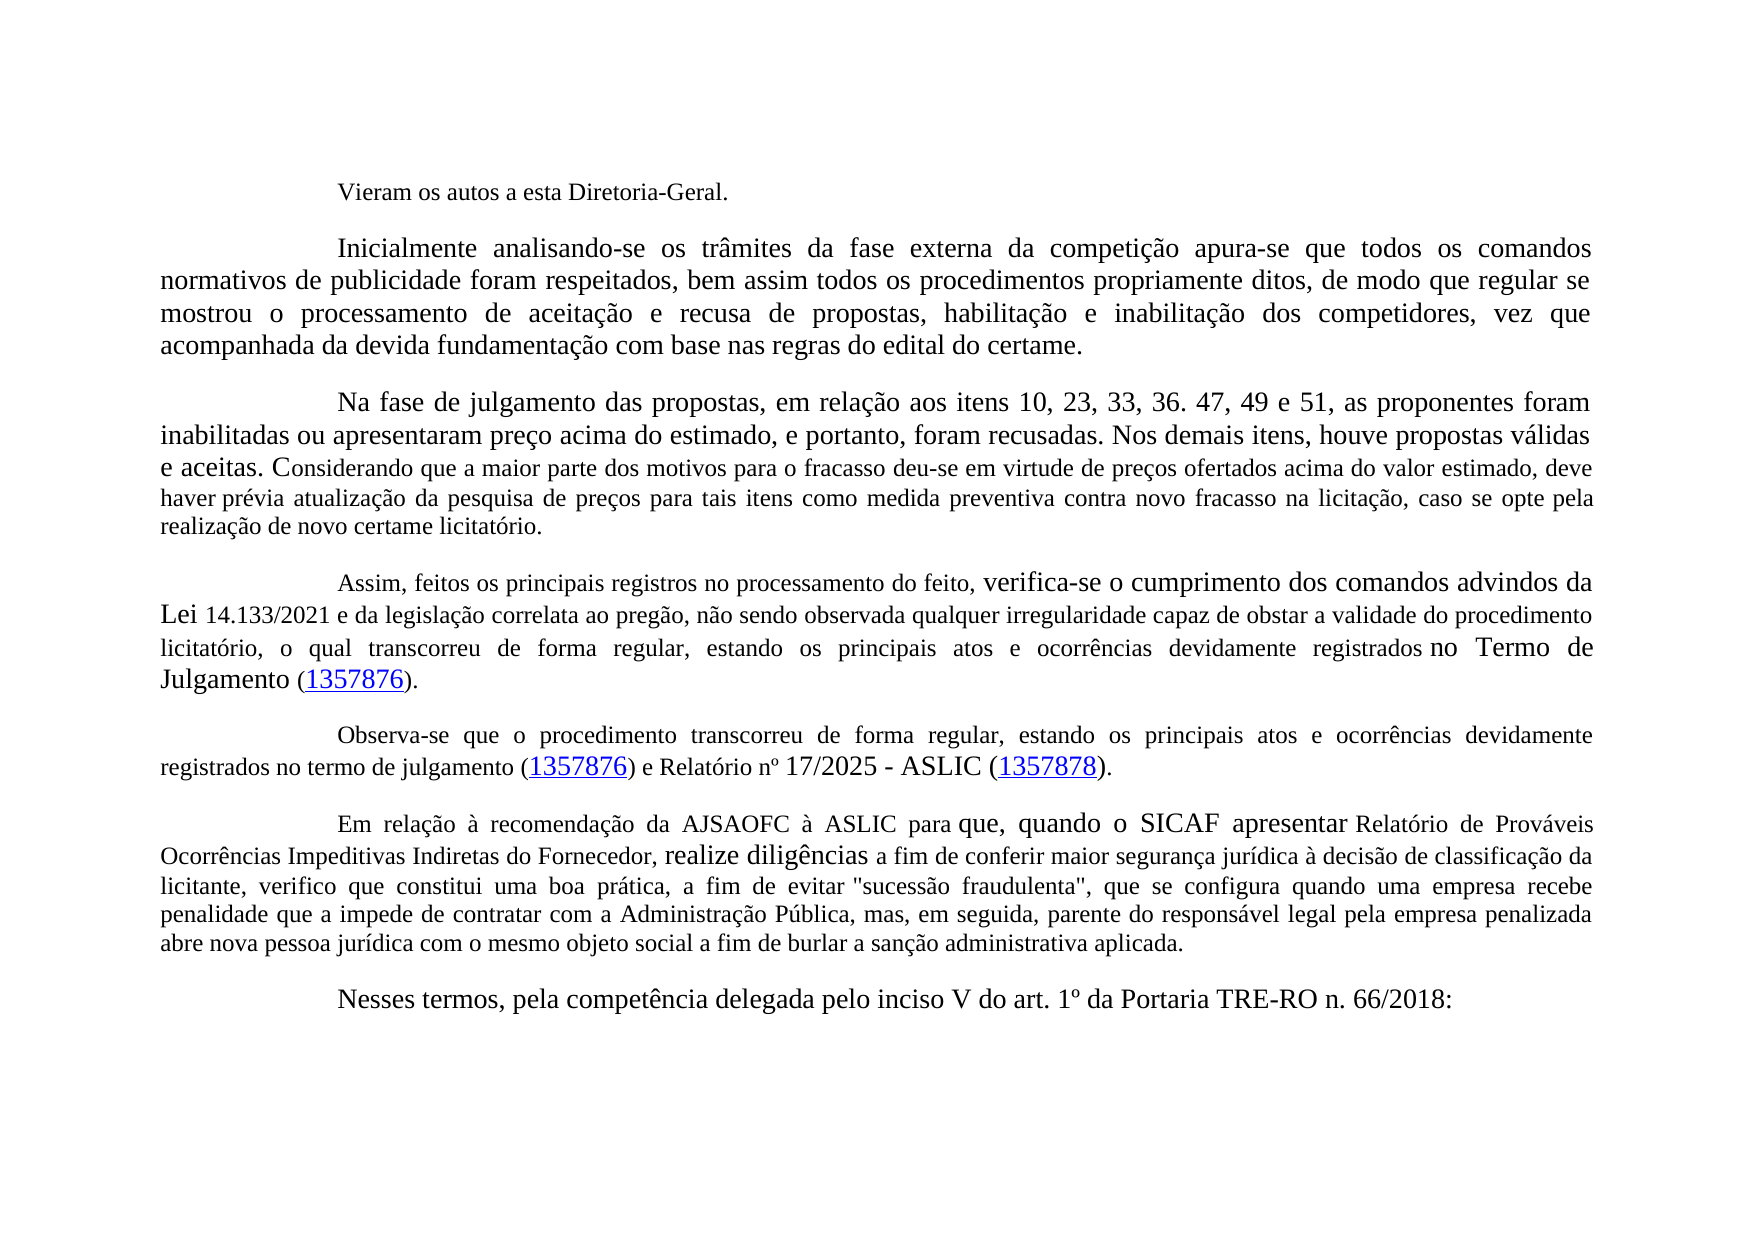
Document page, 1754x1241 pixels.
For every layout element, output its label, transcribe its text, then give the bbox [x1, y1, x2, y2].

text Nesses termos, pela competência delegada pelo inciso V do art. 1º da Portaria TRE-RO n. 66/2018: [160, 982, 1594, 1014]
text Assim, feitos os principais registros no processamento do feito, verifica-se o cumprimento dos comandos advindos da Lei 14.133/2021 e da legislação correlata ao pregão, não sendo observada qualquer irregularidade capaz de obstar a validade do procedimento licitatório, o qual transcorreu de forma regular, estando os principais atos e ocorrências devidamente registrados no Termo de Julgamento (1357876). [160, 565, 1594, 695]
text Na fase de julgamento das propostas, em relação aos itens 10, 23, 33, 36. 47, 49 e 51, as proponentes foram inabilitadas ou apresentaram preço acima do estimado, e portanto, foram recusadas. Nos demais itens, houve propostas válidas e aceitas. Considerando que a maior parte dos motivos para o fracasso deu-se em virtude de preços ofertados acima do valor estimado, deve haver prévia atualização da pesquisa de preços para tais itens como medida preventiva contra novo fracasso na licitação, caso se opte pela realização de novo certame licitatório. [160, 386, 1594, 540]
text Inicialmente analisando-se os trâmites da fase externa da competição apura-se que todos os comandos normativos de publicidade foram respeitados, bem assim todos os procedimentos propriamente ditos, de modo que regular se mostrou o processamento de aceitação e recusa de propostas, habilitação e inabilitação dos competidores, vez que acompanhada da devida fundamentação com base nas regras do edital do certame. [160, 231, 1594, 361]
text Em relação à recomendação da AJSAOFC à ASLIC para que, quando o SICAF apresentar Relatório de Prováveis Ocorrências Impeditivas Indiretas do Fornecedor, realize diligências a fim de conferir maior segurança jurídica à decisão de classificação da licitante, verifico que constitui uma boa prática, a fim de evitar "sucessão fraudulenta", que se configura quando uma empresa recebe penalidade que a impede de contratar com a Administração Pública, mas, em seguida, parente do responsável legal pela empresa penalizada abre nova pessoa jurídica com o mesmo objeto social a fim de burlar a sanção administrativa aplicada. [160, 806, 1594, 957]
text Observa-se que o procedimento transcorreu de forma regular, estando os principais atos e ocorrências devidamente registrados no termo de julgamento (1357876) e Relatório nº 17/2025 - ASLIC (1357878). [160, 720, 1594, 781]
text Vieram os autos a esta Diretoria-Geral. [160, 177, 1594, 206]
